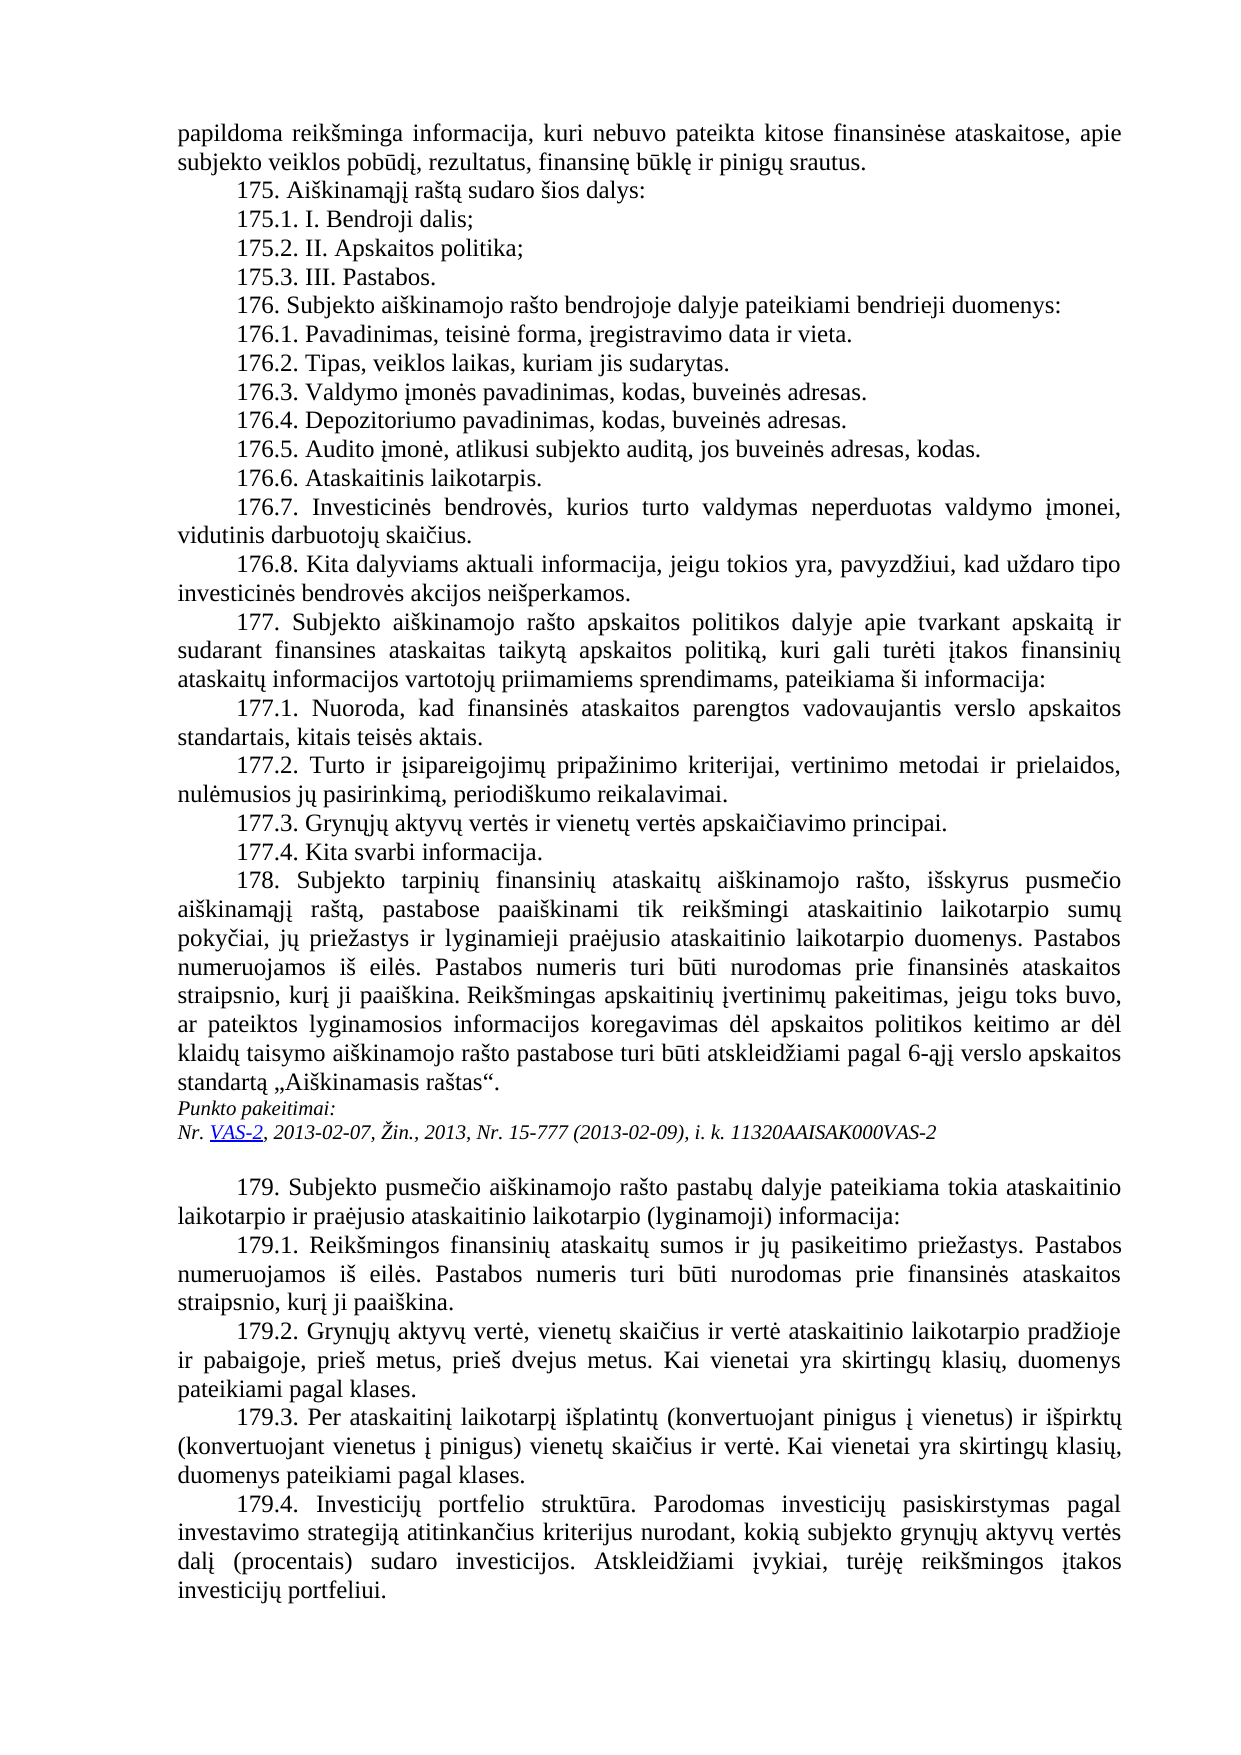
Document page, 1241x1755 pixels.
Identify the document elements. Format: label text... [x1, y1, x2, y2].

text 175. Aiškinamąjį raštą sudaro šios dalys: [177, 176, 1122, 204]
text 179.2. Grynųjų aktyvų vertė, vienetų skaičius ir vertė ataskaitinio laikotarpio pradžioje ir pabaigoje, prieš metus, prieš dvejus metus. Kai vienetai yra skirtingų klasių, duomenys pateikiami pagal klases. [177, 1316, 1122, 1402]
text 176.3. Valdymo įmonės pavadinimas, kodas, buveinės adresas. [177, 377, 1122, 406]
text 175.2. II. Apskaitos politika; [177, 233, 1122, 262]
text 176.4. Depozitoriumo pavadinimas, kodas, buveinės adresas. [177, 406, 1122, 434]
text Punkto pakeitimai: [177, 1096, 1122, 1120]
text 176.1. Pavadinimas, teisinė forma, įregistravimo data ir vieta. [177, 319, 1122, 348]
text 176.7. Investicinės bendrovės, kurios turto valdymas neperduotas valdymo įmonei, vidutinis darbuotojų skaičius. [177, 492, 1122, 549]
text 177.1. Nuoroda, kad finansinės ataskaitos parengtos vadovaujantis verslo apskaitos standartais, kitais teisės aktais. [177, 693, 1122, 751]
text Nr. VAS-2, 2013-02-07, Žin., 2013, Nr. 15-777 (2013-02-09), i. k. 11320AAISAK000VAS-2 [177, 1120, 1122, 1144]
text 177.4. Kita svarbi informacija. [177, 837, 1122, 866]
text 176.2. Tipas, veiklos laikas, kuriam jis sudarytas. [177, 348, 1122, 377]
text 179.1. Reikšmingos finansinių ataskaitų sumos ir jų pasikeitimo priežastys. Pastabos numeruojamos iš eilės. Pastabos numeris turi būti nurodomas prie finansinės ataskaitos straipsnio, kurį ji paaiškina. [177, 1230, 1122, 1316]
text 176.8. Kita dalyviams aktuali informacija, jeigu tokios yra, pavyzdžiui, kad uždaro tipo investicinės bendrovės akcijos neišperkamos. [177, 549, 1122, 607]
text 177.3. Grynųjų aktyvų vertės ir vienetų vertės apskaičiavimo principai. [177, 808, 1122, 837]
text papildoma reikšminga informacija, kuri nebuvo pateikta kitose finansinėse ataskaitose, apie subjekto veiklos pobūdį, rezultatus, finansinę būklę ir pinigų srautus. [177, 118, 1122, 176]
text 176.5. Audito įmonė, atlikusi subjekto auditą, jos buveinės adresas, kodas. [177, 434, 1122, 463]
text 177.2. Turto ir įsipareigojimų pripažinimo kriterijai, vertinimo metodai ir prielaidos, nulėmusios jų pasirinkimą, periodiškumo reikalavimai. [177, 751, 1122, 808]
text 176.6. Ataskaitinis laikotarpis. [177, 463, 1122, 492]
text 177. Subjekto aiškinamojo rašto apskaitos politikos dalyje apie tvarkant apskaitą ir sudarant finansines ataskaitas taikytą apskaitos politiką, kuri gali turėti įtakos finansinių ataskaitų informacijos vartotojų priimamiems sprendimams, pateikiama ši informacija: [177, 607, 1122, 693]
text 175.3. III. Pastabos. [177, 262, 1122, 291]
text 179.4. Investicijų portfelio struktūra. Parodomas investicijų pasiskirstymas pagal investavimo strategiją atitinkančius kriterijus nurodant, kokią subjekto grynųjų aktyvų vertės dalį (procentais) sudaro investicijos. Atskleidžiami įvykiai, turėję reikšmingos įtakos investicijų portfeliui. [177, 1489, 1122, 1604]
text 176. Subjekto aiškinamojo rašto bendrojoje dalyje pateikiami bendrieji duomenys: [177, 291, 1122, 319]
text 178. Subjekto tarpinių finansinių ataskaitų aiškinamojo rašto, išskyrus pusmečio aiškinamąjį raštą, pastabose paaiškinami tik reikšmingi ataskaitinio laikotarpio sumų pokyčiai, jų priežastys ir lyginamieji praėjusio ataskaitinio laikotarpio duomenys. Pastabos numeruojamos iš eilės. Pastabos numeris turi būti nurodomas prie finansinės ataskaitos straipsnio, kurį ji paaiškina. Reikšmingas apskaitinių įvertinimų pakeitimas, jeigu toks buvo, ar pateiktos lyginamosios informacijos koregavimas dėl apskaitos politikos keitimo ar dėl klaidų taisymo aiškinamojo rašto pastabose turi būti atskleidžiami pagal 6-ąjį verslo apskaitos standartą „Aiškinamasis raštas“. [177, 866, 1122, 1096]
text 175.1. I. Bendroji dalis; [177, 204, 1122, 233]
text 179.3. Per ataskaitinį laikotarpį išplatintų (konvertuojant pinigus į vienetus) ir išpirktų (konvertuojant vienetus į pinigus) vienetų skaičius ir vertė. Kai vienetai yra skirtingų klasių, duomenys pateikiami pagal klases. [177, 1402, 1122, 1489]
text 179. Subjekto pusmečio aiškinamojo rašto pastabų dalyje pateikiama tokia ataskaitinio laikotarpio ir praėjusio ataskaitinio laikotarpio (lyginamoji) informacija: [177, 1172, 1122, 1230]
